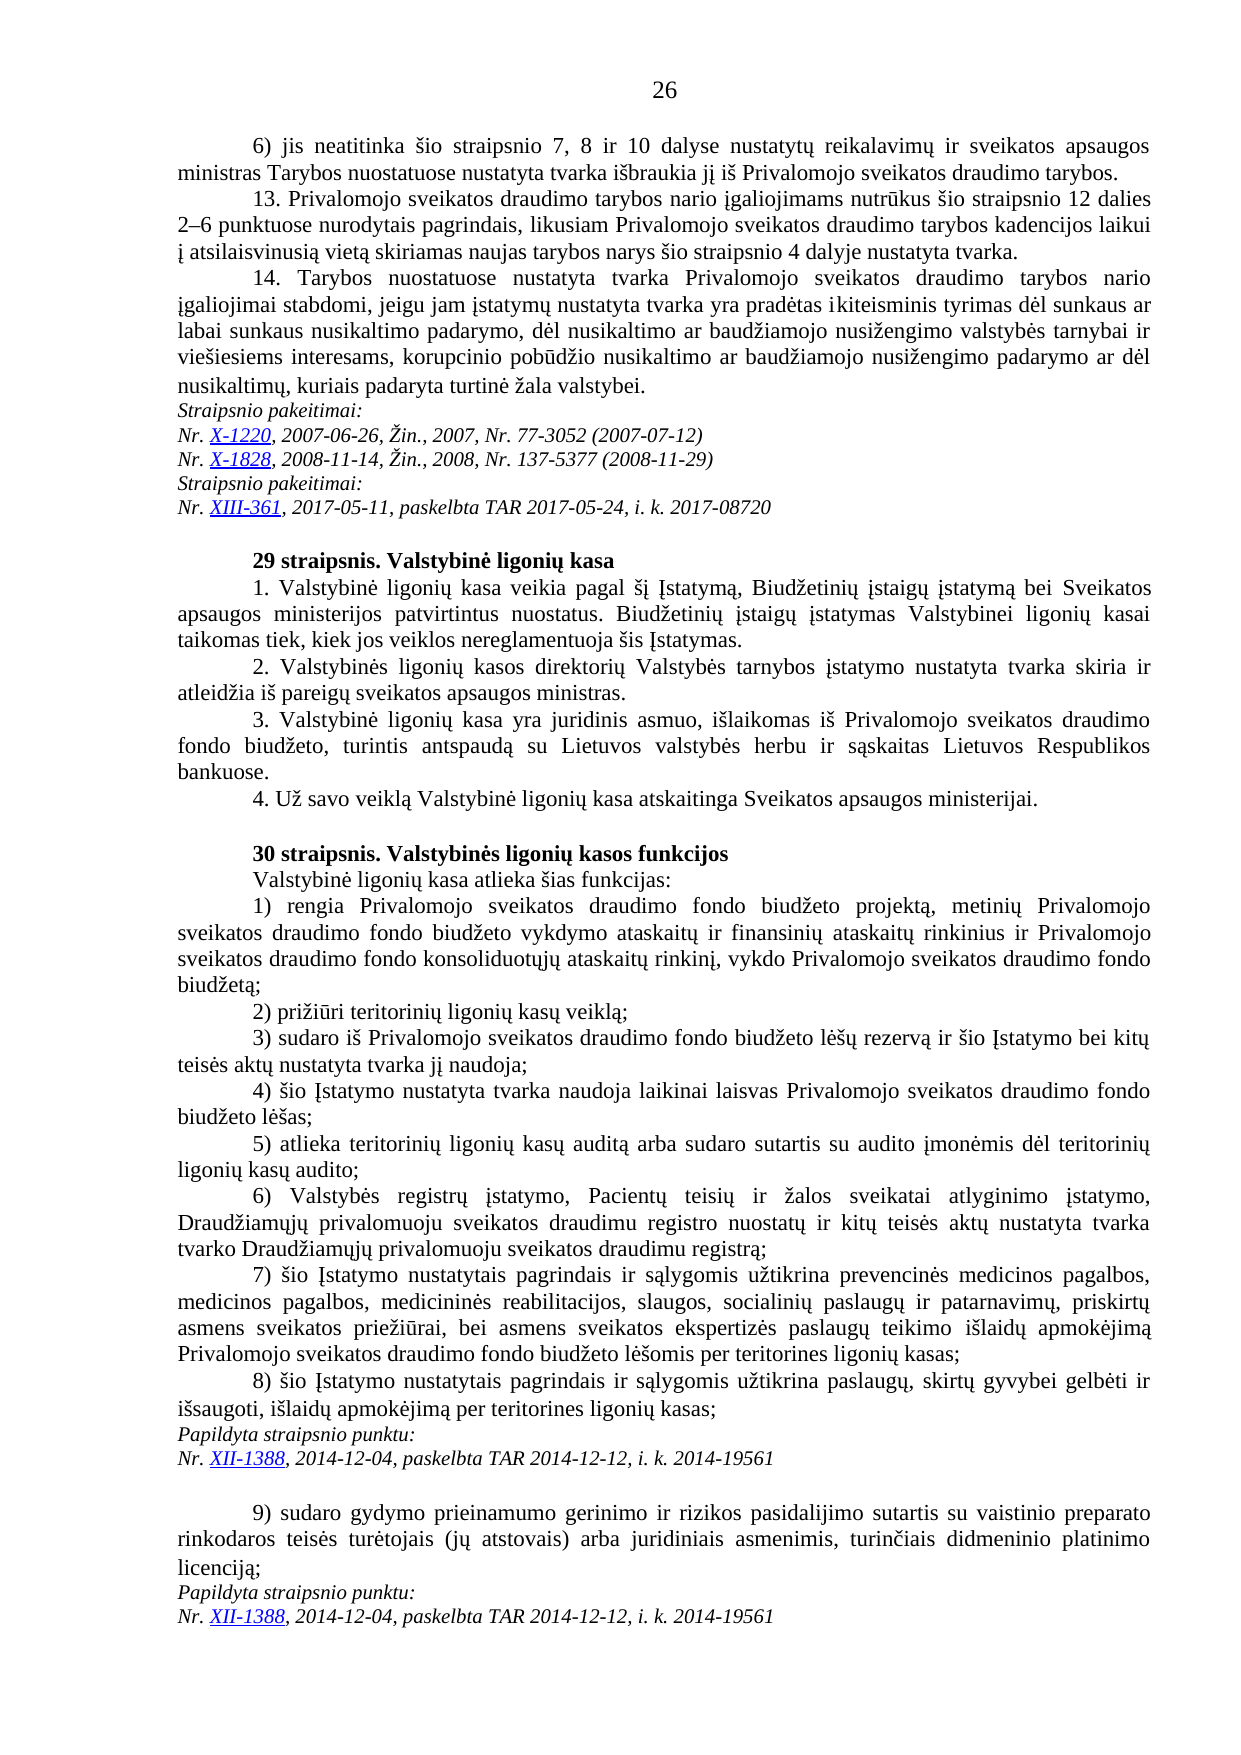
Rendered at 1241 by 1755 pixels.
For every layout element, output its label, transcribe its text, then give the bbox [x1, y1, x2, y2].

text 4. Už savo veiklą Valstybinė ligonių kasa atskaitinga Sveikatos apsaugos ministerijai. [177, 785, 1152, 811]
text 1) rengia Privalomojo sveikatos draudimo fondo biudžeto projektą, metinių Privalomojo sveikatos draudimo fondo biudžeto vykdymo ataskaitų ir finansinių ataskaitų rinkinius ir Privalomojo sveikatos draudimo fondo konsoliduotųjų ataskaitų rinkinį, vykdo Privalomojo sveikatos draudimo fondo biudžetą; [177, 892, 1152, 998]
text Nr. XII-1388, 2014-12-04, paskelbta TAR 2014-12-12, i. k. 2014-19561 [177, 1604, 1152, 1628]
text Nr. X-1220, 2007-06-26, Žin., 2007, Nr. 77-3052 (2007-07-12) [177, 422, 1152, 447]
text 3. Valstybinė ligonių kasa yra juridinis asmuo, išlaikomas iš Privalomojo sveikatos draudimo fondo biudžeto, turintis antspaudą su Lietuvos valstybės herbu ir sąskaitas Lietuvos Respublikos bankuose. [177, 706, 1152, 785]
text Nr. XIII-361, 2017-05-11, paskelbta TAR 2017-05-24, i. k. 2017-08720 [177, 495, 1152, 519]
text 14. Tarybos nuostatuose nustatyta tvarka Privalomojo sveikatos draudimo tarybos nario įgaliojimai stabdomi, jeigu jam įstatymų nustatyta tvarka yra pradėtas ikiteisminis tyrimas dėl sunkaus ar labai sunkaus nusikaltimo padarymo, dėl nusikaltimo ar baudžiamojo nusižengimo valstybės tarnybai ir viešiesiems interesams, korupcinio pobūdžio nusikaltimo ar baudžiamojo nusižengimo padarymo ar dėl nusikaltimų, kuriais padaryta turtinė žala valstybei. [177, 264, 1152, 398]
text 6) jis neatitinka šio straipsnio 7, 8 ir 10 dalyse nustatytų reikalavimų ir sveikatos apsaugos ministras Tarybos nuostatuose nustatyta tvarka išbraukia jį iš Privalomojo sveikatos draudimo tarybos. [177, 132, 1152, 185]
text 4) šio Įstatymo nustatyta tvarka naudoja laikinai laisvas Privalomojo sveikatos draudimo fondo biudžeto lėšas; [177, 1077, 1152, 1130]
text Straipsnio pakeitimai: [177, 398, 1152, 422]
text 2. Valstybinės ligonių kasos direktorių Valstybės tarnybos įstatymo nustatyta tvarka skiria ir atleidžia iš pareigų sveikatos apsaugos ministras. [177, 653, 1152, 706]
text Straipsnio pakeitimai: [177, 471, 1152, 495]
text 30 straipsnis. Valstybinės ligonių kasos funkcijos [177, 840, 1152, 866]
text 2) prižiūri teritorinių ligonių kasų veiklą; [177, 998, 1152, 1024]
text 1. Valstybinė ligonių kasa veikia pagal šį Įstatymą, Biudžetinių įstaigų įstatymą bei Sveikatos apsaugos ministerijos patvirtintus nuostatus. Biudžetinių įstaigų įstatymas Valstybinei ligonių kasai taikomas tiek, kiek jos veiklos nereglamentuoja šis Įstatymas. [177, 574, 1152, 653]
text Papildyta straipsnio punktu: [177, 1580, 1152, 1604]
text 13. Privalomojo sveikatos draudimo tarybos nario įgaliojimams nutrūkus šio straipsnio 12 dalies 2–6 punktuose nurodytais pagrindais, likusiam Privalomojo sveikatos draudimo tarybos kadencijos laikui į atsilaisvinusią vietą skiriamas naujas tarybos narys šio straipsnio 4 dalyje nustatyta tvarka. [177, 185, 1152, 264]
text 3) sudaro iš Privalomojo sveikatos draudimo fondo biudžeto lėšų rezervą ir šio Įstatymo bei kitų teisės aktų nustatyta tvarka jį naudoja; [177, 1024, 1152, 1077]
text Nr. XII-1388, 2014-12-04, paskelbta TAR 2014-12-12, i. k. 2014-19561 [177, 1446, 1152, 1470]
text 29 straipsnis. Valstybinė ligonių kasa [177, 547, 1152, 574]
text 9) sudaro gydymo prieinamumo gerinimo ir rizikos pasidalijimo sutartis su vaistinio preparato rinkodaros teisės turėtojais (jų atstovais) arba juridiniais asmenimis, turinčiais didmeninio platinimo licenciją; [177, 1499, 1152, 1580]
text 5) atlieka teritorinių ligonių kasų auditą arba sudaro sutartis su audito įmonėmis dėl teritorinių ligonių kasų audito; [177, 1130, 1152, 1182]
text Nr. X-1828, 2008-11-14, Žin., 2008, Nr. 137-5377 (2008-11-29) [177, 447, 1152, 471]
text Valstybinė ligonių kasa atlieka šias funkcijas: [177, 866, 1152, 892]
text 6) Valstybės registrų įstatymo, Pacientų teisių ir žalos sveikatai atlyginimo įstatymo, Draudžiamųjų privalomuoju sveikatos draudimu registro nuostatų ir kitų teisės aktų nustatyta tvarka tvarko Draudžiamųjų privalomuoju sveikatos draudimu registrą; [177, 1182, 1152, 1261]
text 7) šio Įstatymo nustatytais pagrindais ir sąlygomis užtikrina prevencinės medicinos pagalbos, medicinos pagalbos, medicininės reabilitacijos, slaugos, socialinių paslaugų ir patarnavimų, priskirtų asmens sveikatos priežiūrai, bei asmens sveikatos ekspertizės paslaugų teikimo išlaidų apmokėjimą Privalomojo sveikatos draudimo fondo biudžeto lėšomis per teritorines ligonių kasas; [177, 1261, 1152, 1367]
text 8) šio Įstatymo nustatytais pagrindais ir sąlygomis užtikrina paslaugų, skirtų gyvybei gelbėti ir išsaugoti, išlaidų apmokėjimą per teritorines ligonių kasas; [177, 1367, 1152, 1422]
text Papildyta straipsnio punktu: [177, 1422, 1152, 1446]
